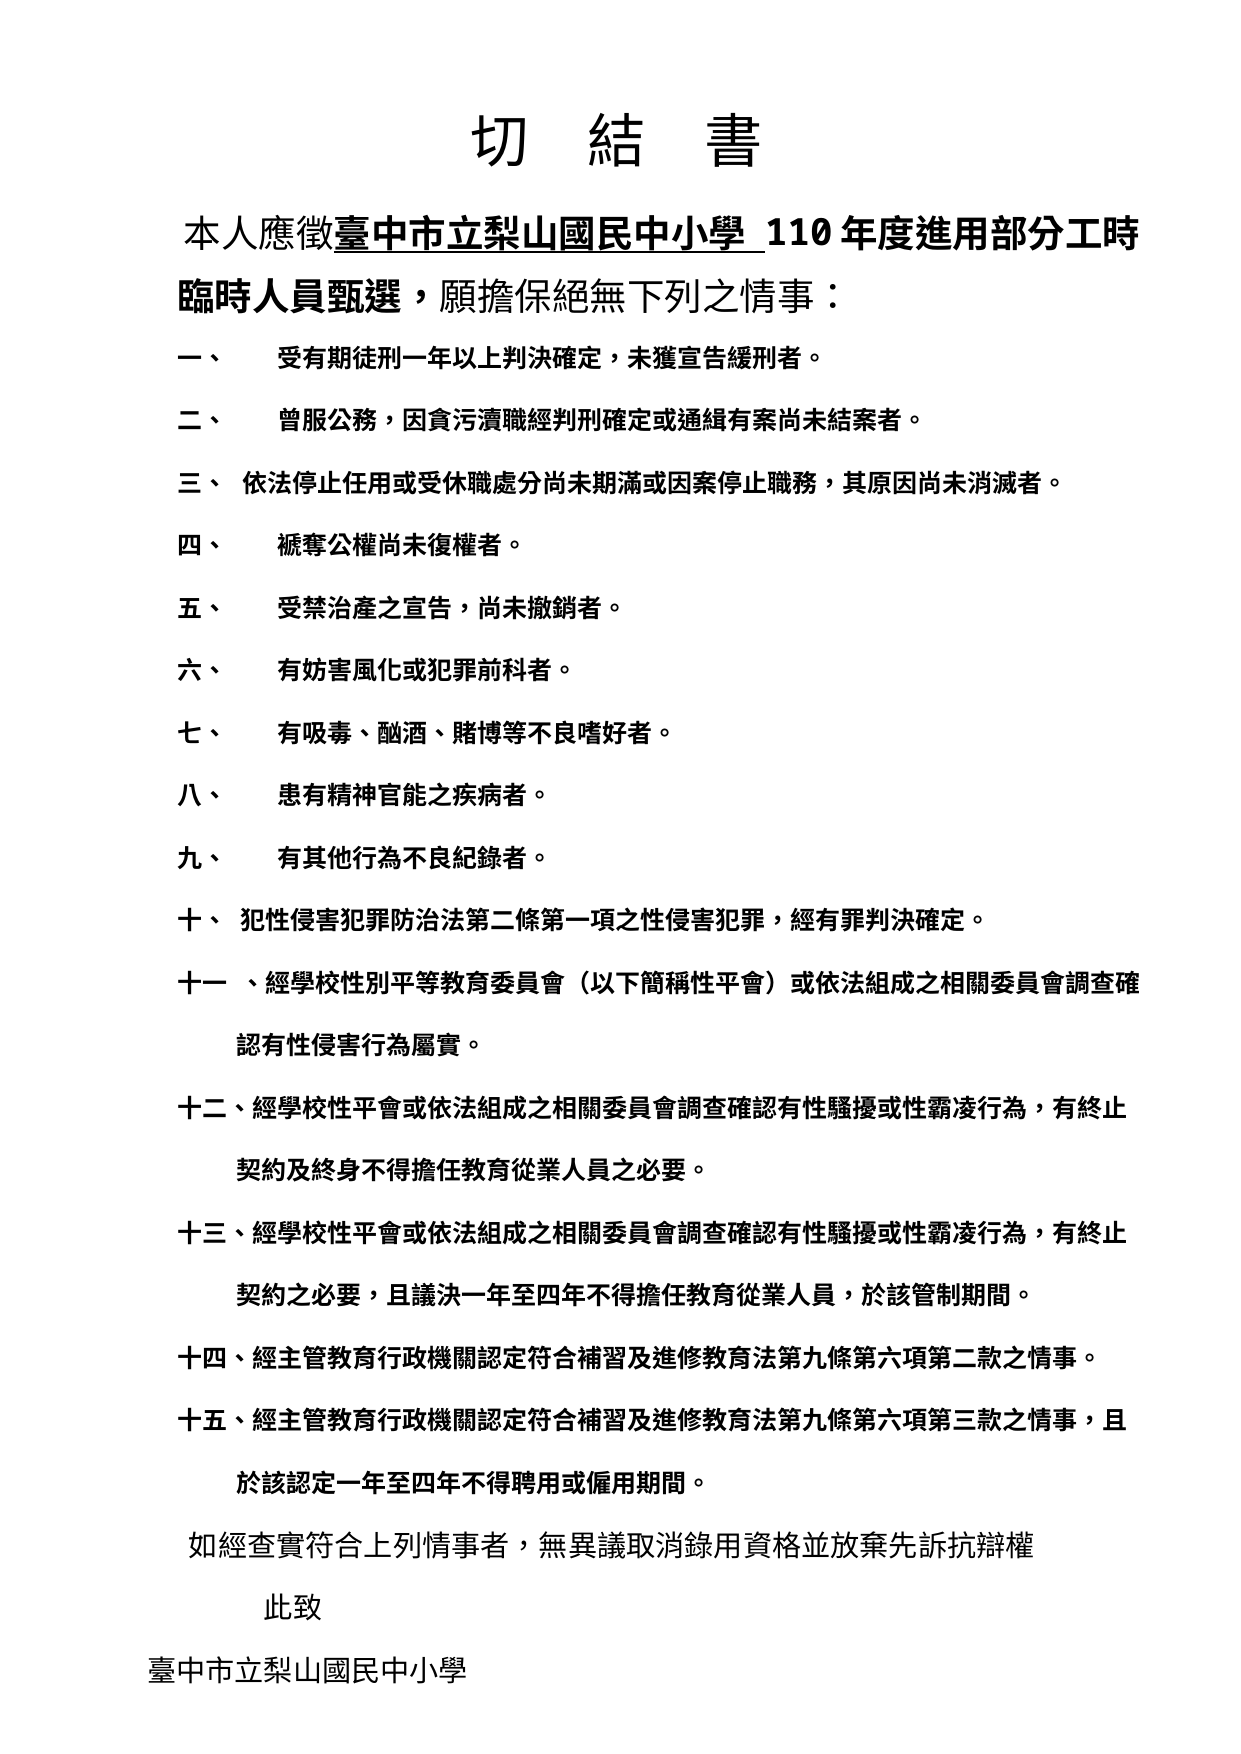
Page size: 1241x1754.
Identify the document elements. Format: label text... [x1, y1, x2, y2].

text 七、 有吸毒、酗酒、賭博等不良嗜好者。 [177, 689, 1144, 752]
text 此致 [89, 1564, 1144, 1627]
text 十二、經學校性平會或依法組成之相關委員會調查確認有性騷擾或性霸凌行為，有終止契約及終身不得擔任教育從業人員之必要。 [177, 1064, 1144, 1189]
text 如經查實符合上列情事者，無異議取消錄用資格並放棄先訴抗辯權 [89, 1502, 1144, 1564]
text 十四、經主管教育行政機關認定符合補習及進修教育法第九條第六項第二款之情事。 [177, 1314, 1144, 1377]
text 十五、經主管教育行政機關認定符合補習及進修教育法第九條第六項第三款之情事，且於該認定一年至四年不得聘用或僱用期間。 [177, 1377, 1144, 1502]
text 九、 有其他行為不良紀錄者。 [177, 814, 1144, 877]
text 切 結 書 [89, 64, 1144, 189]
text 十、 犯性侵害犯罪防治法第二條第一項之性侵害犯罪，經有罪判決確定。 [177, 877, 1144, 939]
text 二、 曾服公務，因貪污瀆職經判刑確定或通緝有案尚未結案者。 [177, 377, 1144, 439]
text 十一 、經學校性別平等教育委員會（以下簡稱性平會）或依法組成之相關委員會調查確認有性侵害行為屬實。 [177, 939, 1144, 1064]
text 六、 有妨害風化或犯罪前科者。 [177, 627, 1144, 689]
text 本人應徵臺中市立梨山國民中小學 110年度進用部分工時臨時人員甄選，願擔保絕無下列之情事： [89, 189, 1144, 314]
text 五、 受禁治產之宣告，尚未撤銷者。 [177, 564, 1144, 627]
text 臺中市立梨山國民中小學 [89, 1627, 1144, 1689]
text 四、 褫奪公權尚未復權者。 [177, 502, 1144, 564]
text 八、 患有精神官能之疾病者。 [177, 752, 1144, 814]
text 一、 受有期徒刑一年以上判決確定，未獲宣告緩刑者。 [177, 314, 1144, 377]
text 十三、經學校性平會或依法組成之相關委員會調查確認有性騷擾或性霸凌行為，有終止契約之必要，且議決一年至四年不得擔任教育從業人員，於該管制期間。 [177, 1189, 1144, 1314]
text 三、 依法停止任用或受休職處分尚未期滿或因案停止職務，其原因尚未消滅者。 [177, 439, 1144, 502]
